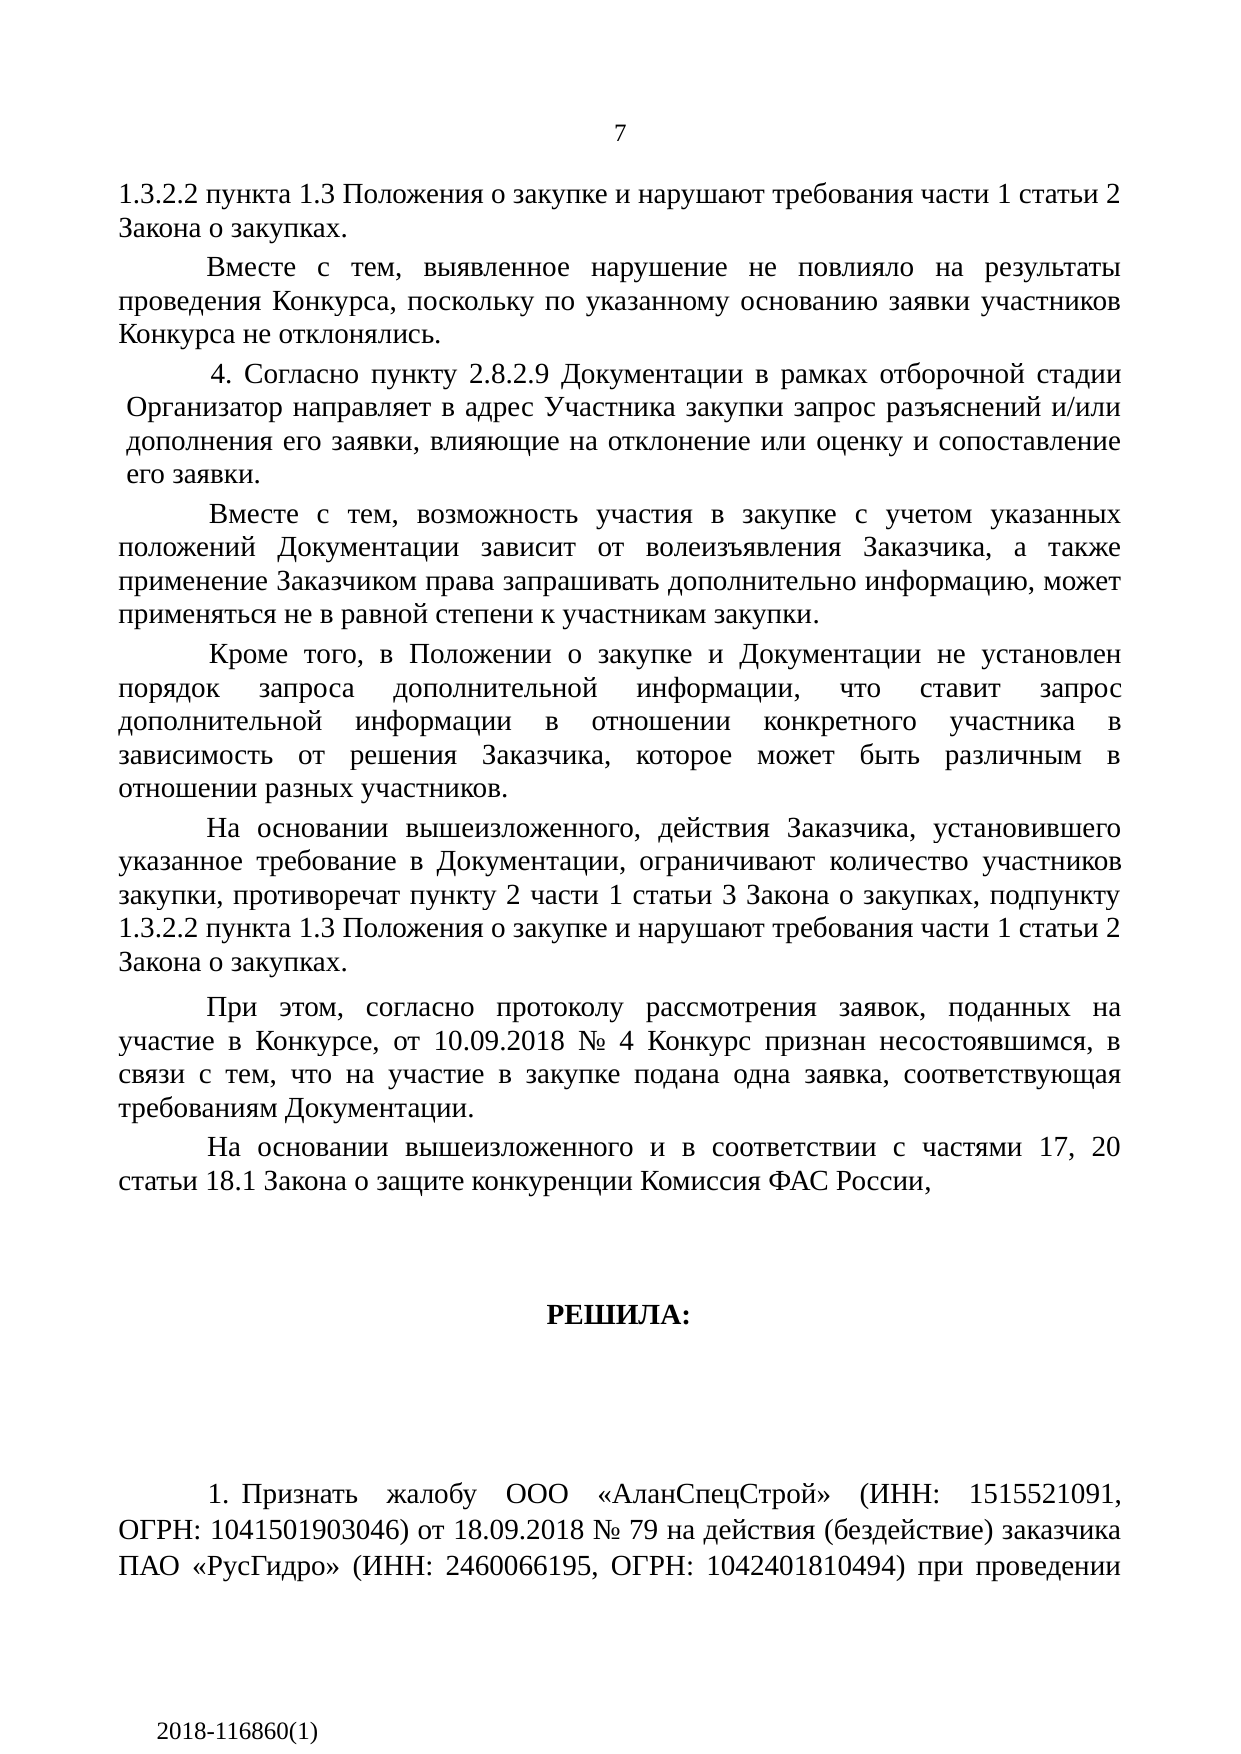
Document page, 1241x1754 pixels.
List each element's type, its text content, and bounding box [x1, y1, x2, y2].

text Кроме того, в Положении о закупке и Документации не установлен порядок запроса дополнительной информации, что ставит запрос дополнительной информации в отношении конкретного участника в зависимость от решения Заказчика, которое может быть различным в отношении разных участников. [118, 636, 1122, 804]
text Вместе с тем, выявленное нарушение не повлияло на результаты проведения Конкурса, поскольку по указанному основанию заявки участников Конкурса не отклонялись. [118, 249, 1122, 350]
text 1.3.2.2 пункта 1.3 Положения о закупке и нарушают требования части 1 статьи 2 Закона о закупках. [118, 176, 1122, 243]
text Вместе с тем, возможность участия в закупке с учетом указанных положений Документации зависит от волеизъявления Заказчика, а также применение Заказчиком права запрашивать дополнительно информацию, может применяться не в равной степени к участникам закупки. [118, 496, 1122, 630]
text 4. Согласно пункту 2.8.2.9 Документации в рамках отборочной стадии Организатор направляет в адрес Участника закупки запрос разъяснений и/или дополнения его заявки, влияющие на отклонение или оценку и сопоставление его заявки. [126, 356, 1122, 490]
text На основании вышеизложенного и в соответствии с частями 17, 20 статьи 18.1 Закона о защите конкуренции Комиссия ФАС России, [118, 1129, 1122, 1197]
text На основании вышеизложенного, действия Заказчика, установившего указанное требование в Документации, ограничивают количество участников закупки, противоречат пункту 2 части 1 статьи 3 Закона о закупках, подпункту 1.3.2.2 пункта 1.3 Положения о закупке и нарушают требования части 1 статьи 2 Закона о закупках. [118, 810, 1122, 977]
text При этом, согласно протоколу рассмотрения заявок, поданных на участие в Конкурсе, от 10.09.2018 № 4 Конкурс признан несостоявшимся, в связи с тем, что на участие в закупке подана одна заявка, соответствующая требованиям Документации. [118, 989, 1122, 1123]
text РЕШИЛА: [115, 1297, 1122, 1331]
list Признать жалобу ООО «АланСпецСтрой» (ИНН: 1515521091, ОГРН: 1041501903046) от 18.09.2018 № 79 на действия (бездействие) заказчика ПАО «РусГидро» (ИНН: 2460066195, ОГРН: 1042401810494) при проведении [118, 1476, 1122, 1582]
